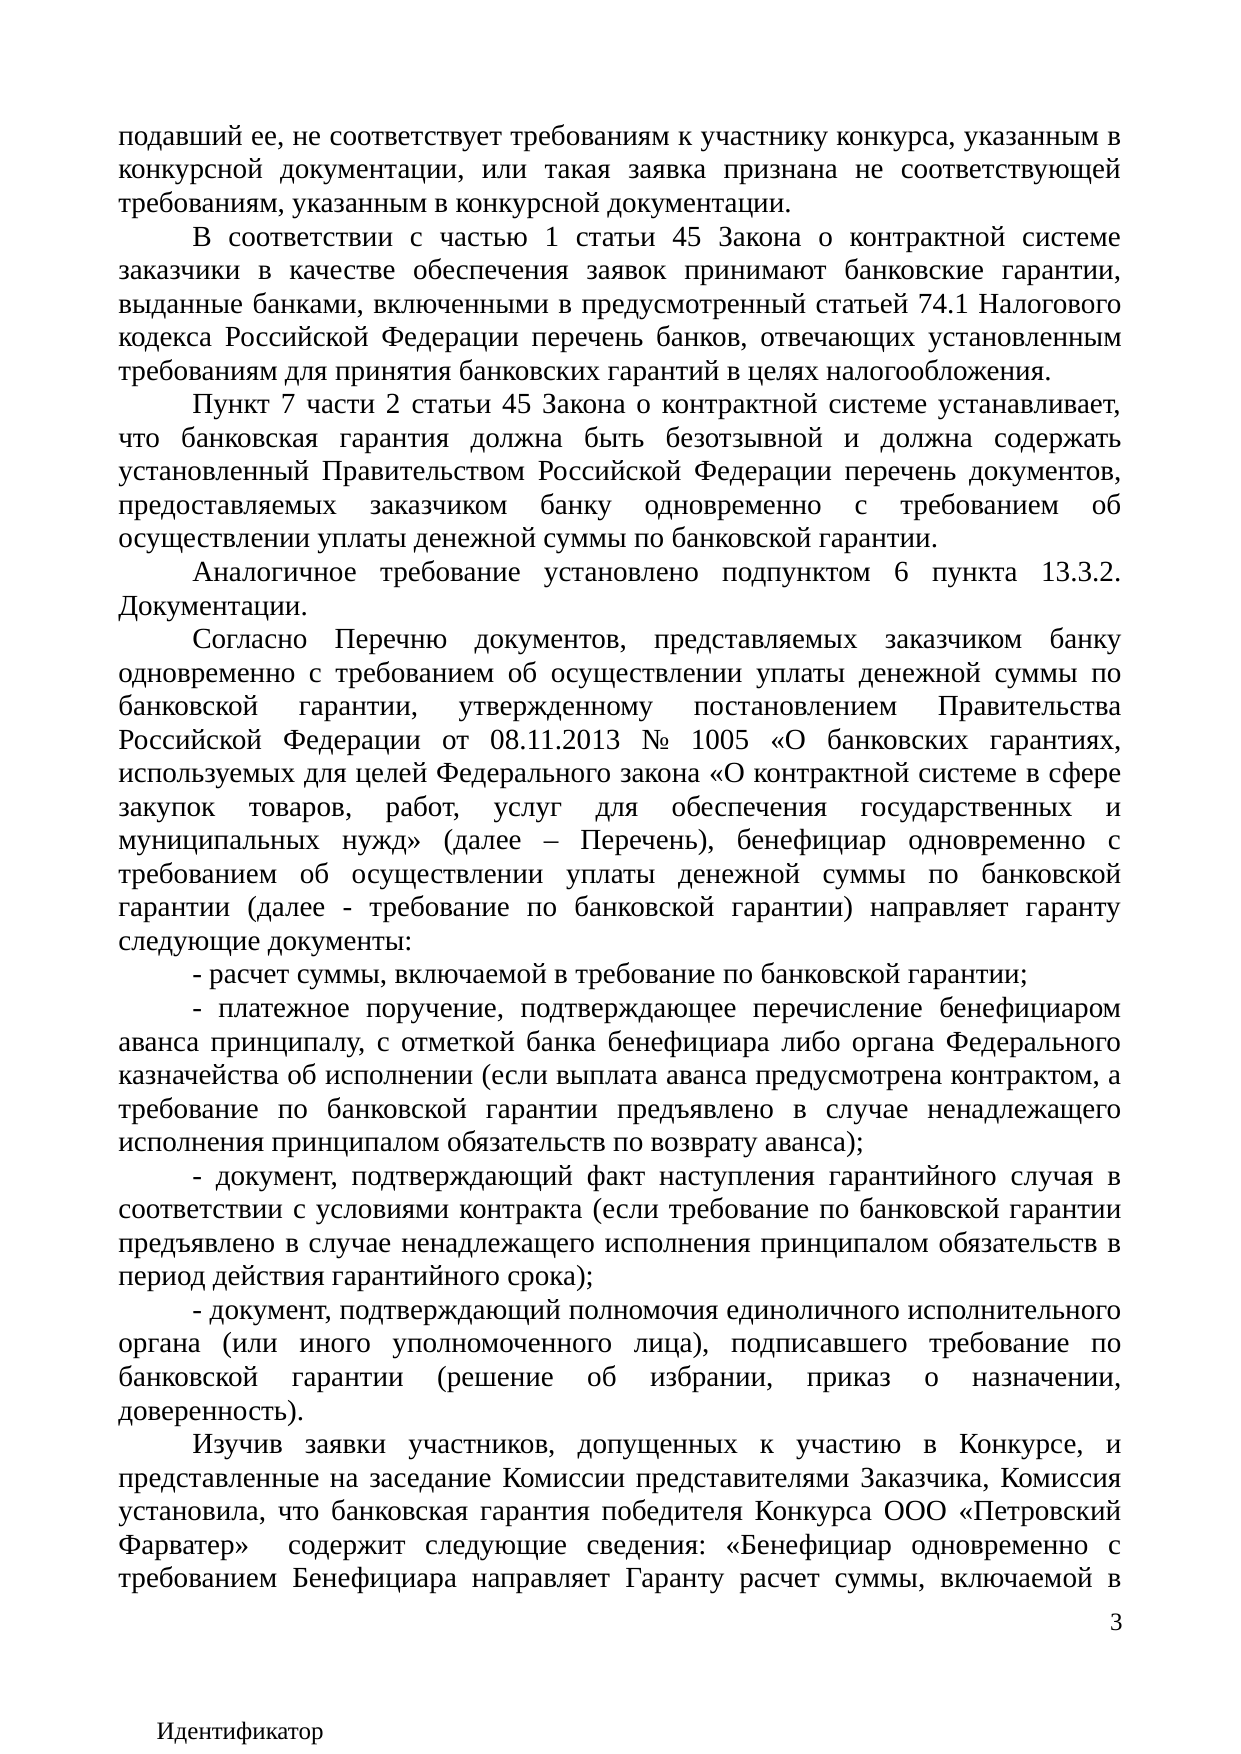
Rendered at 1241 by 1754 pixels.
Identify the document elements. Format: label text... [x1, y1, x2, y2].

text Изучив заявки участников, допущенных к участию в Конкурсе, и представленные на заседание Комиссии представителями Заказчика, Комиссия установила, что банковская гарантия победителя Конкурса ООО «Петровский Фарватер» содержит следующие сведения: «Бенефициар одновременно с требованием Бенефициара направляет Гаранту расчет суммы, включаемой в [118, 1426, 1122, 1594]
text подавший ее, не соответствует требованиям к участнику конкурса, указанным в конкурсной документации, или такая заявка признана не соответствующей требованиям, указанным в конкурсной документации. [118, 118, 1122, 219]
text - расчет суммы, включаемой в требование по банковской гарантии; [118, 957, 1122, 990]
text Пункт 7 части 2 статьи 45 Закона о контрактной системе устанавливает, что банковская гарантия должна быть безотзывной и должна содержать установленный Правительством Российской Федерации перечень документов, предоставляемых заказчиком банку одновременно с требованием об осуществлении уплаты денежной суммы по банковской гарантии. [118, 386, 1122, 554]
text Аналогичное требование установлено подпунктом 6 пункта 13.3.2. Документации. [118, 554, 1122, 621]
text Согласно Перечню документов, представляемых заказчиком банку одновременно с требованием об осуществлении уплаты денежной суммы по банковской гарантии, утвержденному постановлением Правительства Российской Федерации от 08.11.2013 № 1005 «О банковских гарантиях, используемых для целей Федерального закона «О контрактной системе в сфере закупок товаров, работ, услуг для обеспечения государственных и муниципальных нужд» (далее – Перечень), бенефициар одновременно с требованием об осуществлении уплаты денежной суммы по банковской гарантии (далее - требование по банковской гарантии) направляет гаранту следующие документы: [118, 621, 1122, 957]
text - документ, подтверждающий факт наступления гарантийного случая в соответствии с условиями контракта (если требование по банковской гарантии предъявлено в случае ненадлежащего исполнения принципалом обязательств в период действия гарантийного срока); [118, 1158, 1122, 1292]
text В соответствии с частью 1 статьи 45 Закона о контрактной системе заказчики в качестве обеспечения заявок принимают банковские гарантии, выданные банками, включенными в предусмотренный статьей 74.1 Налогового кодекса Российской Федерации перечень банков, отвечающих установленным требованиям для принятия банковских гарантий в целях налогообложения. [118, 219, 1122, 386]
text - документ, подтверждающий полномочия единоличного исполнительного органа (или иного уполномоченного лица), подписавшего требование по банковской гарантии (решение об избрании, приказ о назначении, доверенность). [118, 1292, 1122, 1426]
text - платежное поручение, подтверждающее перечисление бенефициаром аванса принципалу, с отметкой банка бенефициара либо органа Федерального казначейства об исполнении (если выплата аванса предусмотрена контрактом, а требование по банковской гарантии предъявлено в случае ненадлежащего исполнения принципалом обязательств по возврату аванса); [118, 990, 1122, 1158]
